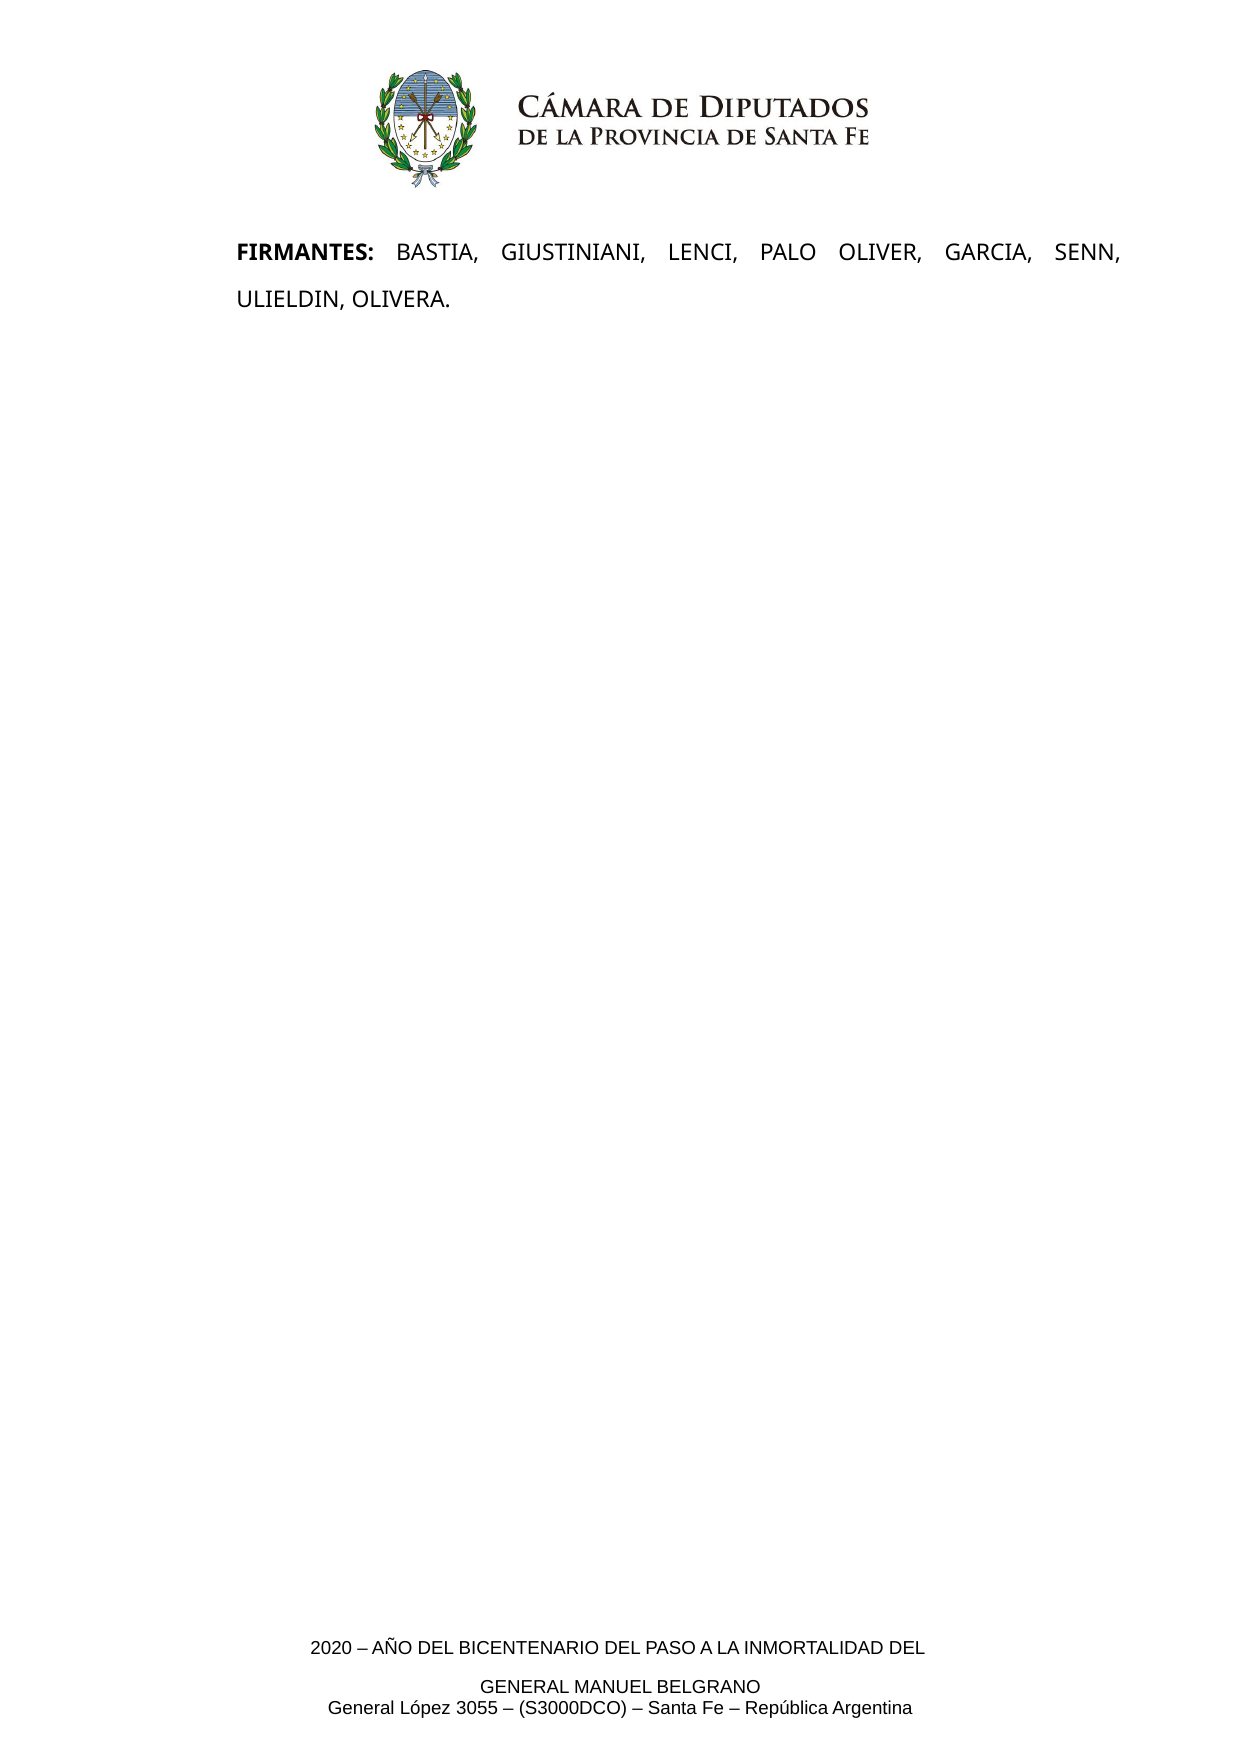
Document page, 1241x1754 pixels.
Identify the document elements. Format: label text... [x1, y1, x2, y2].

text FIRMANTES: BASTIA, GIUSTINIANI, LENCI, PALO OLIVER, GARCIA, SENN, ULIELDIN, OLIVERA. [236, 236, 1122, 314]
picture [374, 70, 869, 192]
